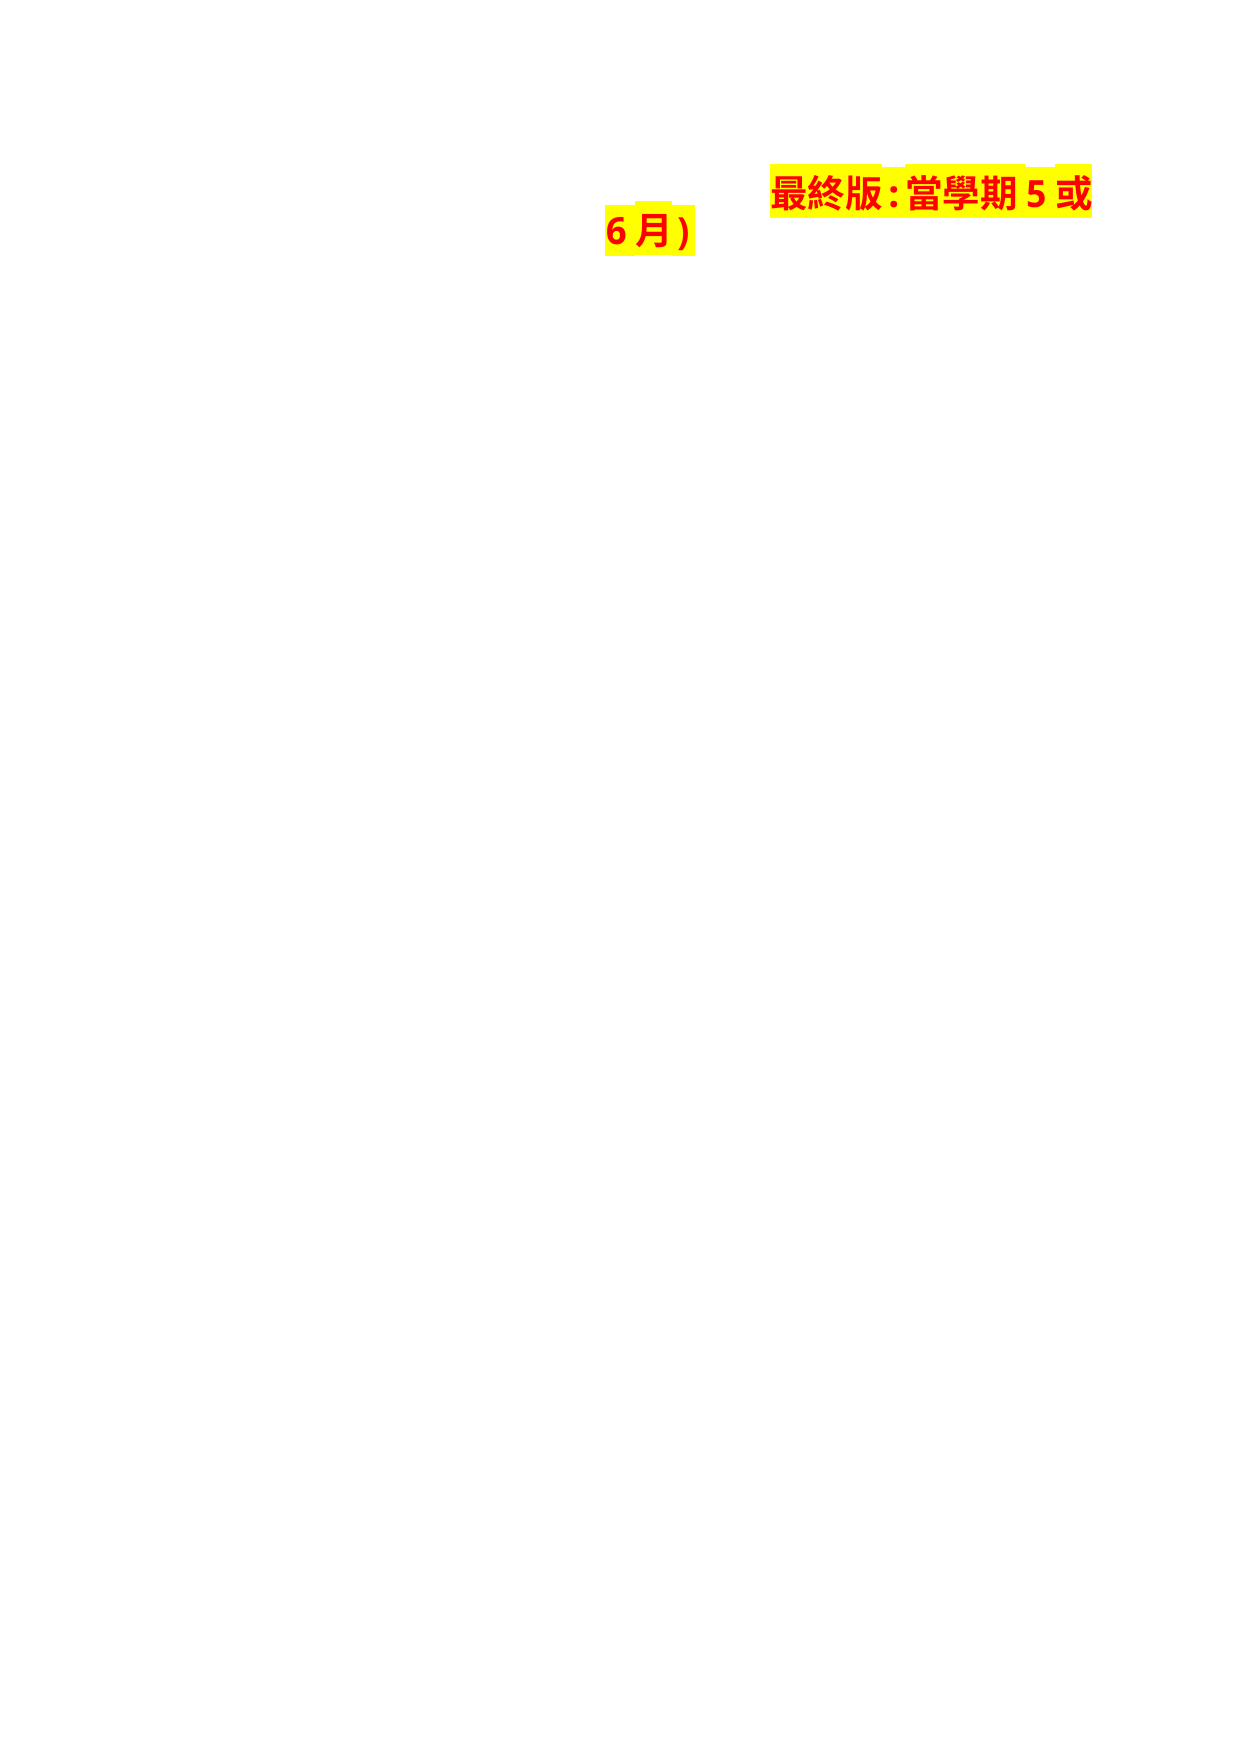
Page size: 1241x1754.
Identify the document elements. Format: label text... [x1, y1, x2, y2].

text 最終版:當學期5或6月) [207, 177, 1092, 252]
